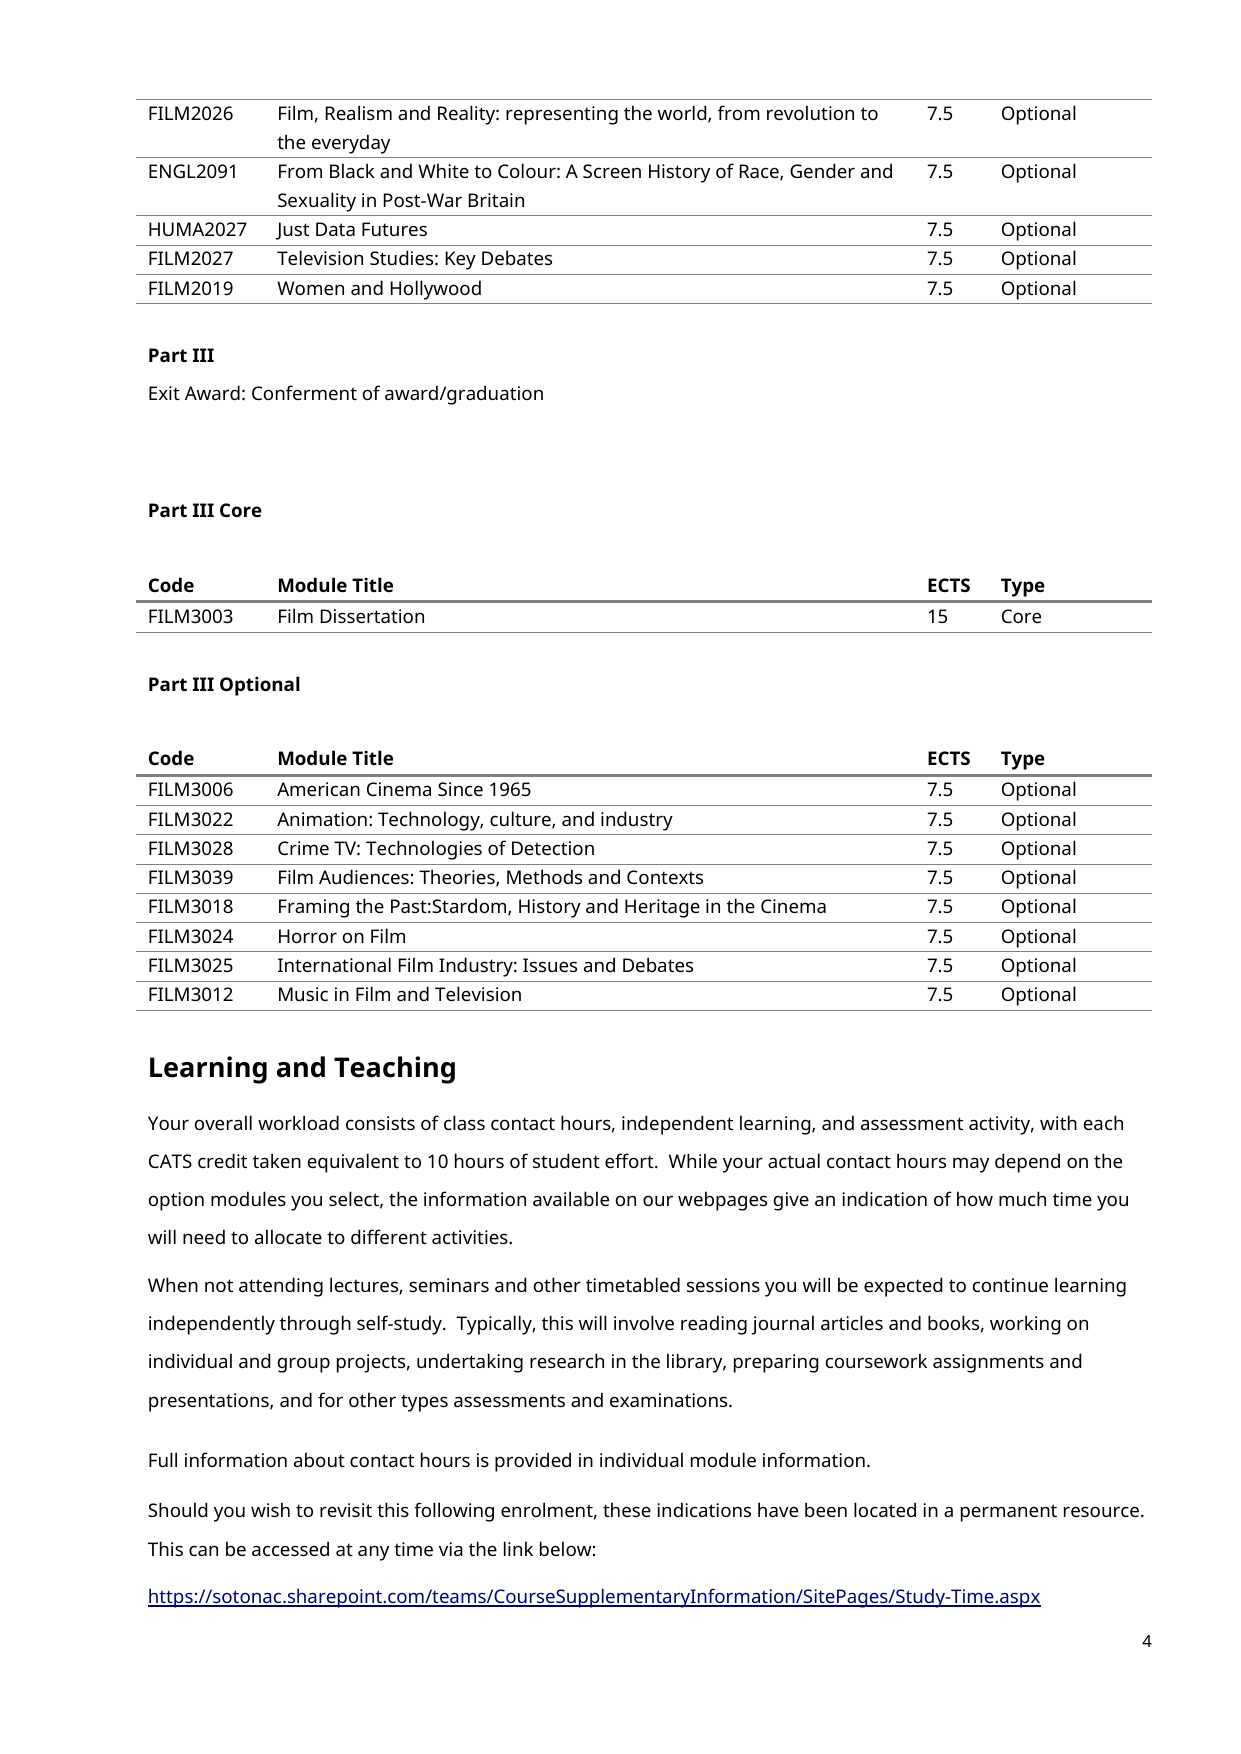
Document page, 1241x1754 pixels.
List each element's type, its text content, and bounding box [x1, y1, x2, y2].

table_cell FILM3018 [136, 894, 266, 922]
table_cell 7.5 [916, 777, 989, 805]
table_cell Part III Exit Award: Conferment of award/graduation [136, 304, 1152, 459]
table_cell FILM3006 [136, 777, 266, 805]
table_cell Core [989, 603, 1152, 632]
table_cell Music in Film and Television [266, 982, 916, 1010]
text Should you wish to revisit this following enrolment, these indications have been located in a permanent resource. This can be accessed at any time via the link below: [148, 1498, 1152, 1561]
table_cell Just Data Futures [266, 216, 916, 244]
table_cell Optional [989, 894, 1152, 922]
table_cell From Black and White to Colour: A Screen History of Race, Gender and Sexuality in Post-War Britain [266, 158, 916, 215]
table_cell Film, Realism and Reality: representing the world, from revolution to the everyday [266, 100, 916, 157]
table_cell Optional [989, 777, 1152, 805]
table_cell Film Dissertation [266, 603, 916, 632]
table_cell American Cinema Since 1965 [266, 777, 916, 805]
table_cell Optional [989, 158, 1152, 215]
table_cell Optional [989, 865, 1152, 893]
table_cell Module Title [266, 572, 916, 600]
table_cell FILM3012 [136, 982, 266, 1010]
text Your overall workload consists of class contact hours, independent learning, and assessment activity, with each CATS credit taken equivalent to 10 hours of student effort. While your actual contact hours may depend on the option modules you select, the information available on our webpages give an indication of how much time you will need to allocate to different activities. [148, 1110, 1152, 1250]
subtitle Learning and Teaching [148, 1048, 1152, 1085]
table_cell FILM3024 [136, 923, 266, 951]
table_cell Code [136, 572, 266, 600]
table_cell ECTS [916, 745, 989, 773]
table_cell Optional [989, 835, 1152, 863]
table_cell FILM3039 [136, 865, 266, 893]
table_cell FILM3028 [136, 835, 266, 863]
table_cell 7.5 [916, 806, 989, 834]
table_cell Type [989, 745, 1152, 773]
text https://sotonac.sharepoint.com/teams/CourseSupplementaryInformation/SitePages/Study-Time.aspx [148, 1583, 1152, 1609]
table_cell FILM3025 [136, 952, 266, 981]
table_cell Code [136, 745, 266, 773]
table_cell 7.5 [916, 100, 989, 157]
table_cell 15 [916, 603, 989, 632]
table_cell FILM3003 [136, 603, 266, 632]
table_cell FILM2026 [136, 100, 266, 157]
table_cell Optional [989, 923, 1152, 951]
table_cell International Film Industry: Issues and Debates [266, 952, 916, 981]
table_cell Optional [989, 100, 1152, 157]
table_cell Optional [989, 275, 1152, 303]
table_cell Module Title [266, 745, 916, 773]
table_cell Framing the Past:Stardom, History and Heritage in the Cinema [266, 894, 916, 922]
table_cell Crime TV: Technologies of Detection [266, 835, 916, 863]
table_cell 7.5 [916, 894, 989, 922]
table_cell Optional [989, 246, 1152, 274]
table_cell HUMA2027 [136, 216, 266, 244]
table_cell Women and Hollywood [266, 275, 916, 303]
table_cell 7.5 [916, 923, 989, 951]
table_cell Television Studies: Key Debates [266, 246, 916, 274]
table_cell 7.5 [916, 952, 989, 981]
table_cell ENGL2091 [136, 158, 266, 215]
text When not attending lectures, seminars and other timetabled sessions you will be expected to continue learning independently through self-study. Typically, this will involve reading journal articles and books, working on individual and group projects, undertaking research in the library, preparing coursework assignments and presentations, and for other types assessments and examinations. [148, 1272, 1152, 1412]
table_cell ECTS [916, 572, 989, 600]
table_cell 7.5 [916, 865, 989, 893]
table_cell Type [989, 572, 1152, 600]
table_cell Animation: Technology, culture, and industry [266, 806, 916, 834]
table_cell Part III Core [136, 459, 1152, 572]
table_cell 7.5 [916, 216, 989, 244]
table_cell Horror on Film [266, 923, 916, 951]
table_cell 7.5 [916, 246, 989, 274]
table_cell 7.5 [916, 982, 989, 1010]
table_cell 7.5 [916, 835, 989, 863]
table_cell 7.5 [916, 275, 989, 303]
table_cell Optional [989, 806, 1152, 834]
text Full information about contact hours is provided in individual module information. [148, 1447, 1152, 1472]
table_cell FILM2019 [136, 275, 266, 303]
table_cell 7.5 [916, 158, 989, 215]
table_cell Optional [989, 982, 1152, 1010]
table_cell Optional [989, 216, 1152, 244]
table_cell FILM2027 [136, 246, 266, 274]
table_cell Part III Optional [136, 633, 1152, 745]
table_cell Film Audiences: Theories, Methods and Contexts [266, 865, 916, 893]
table_cell FILM3022 [136, 806, 266, 834]
table_cell Optional [989, 952, 1152, 981]
